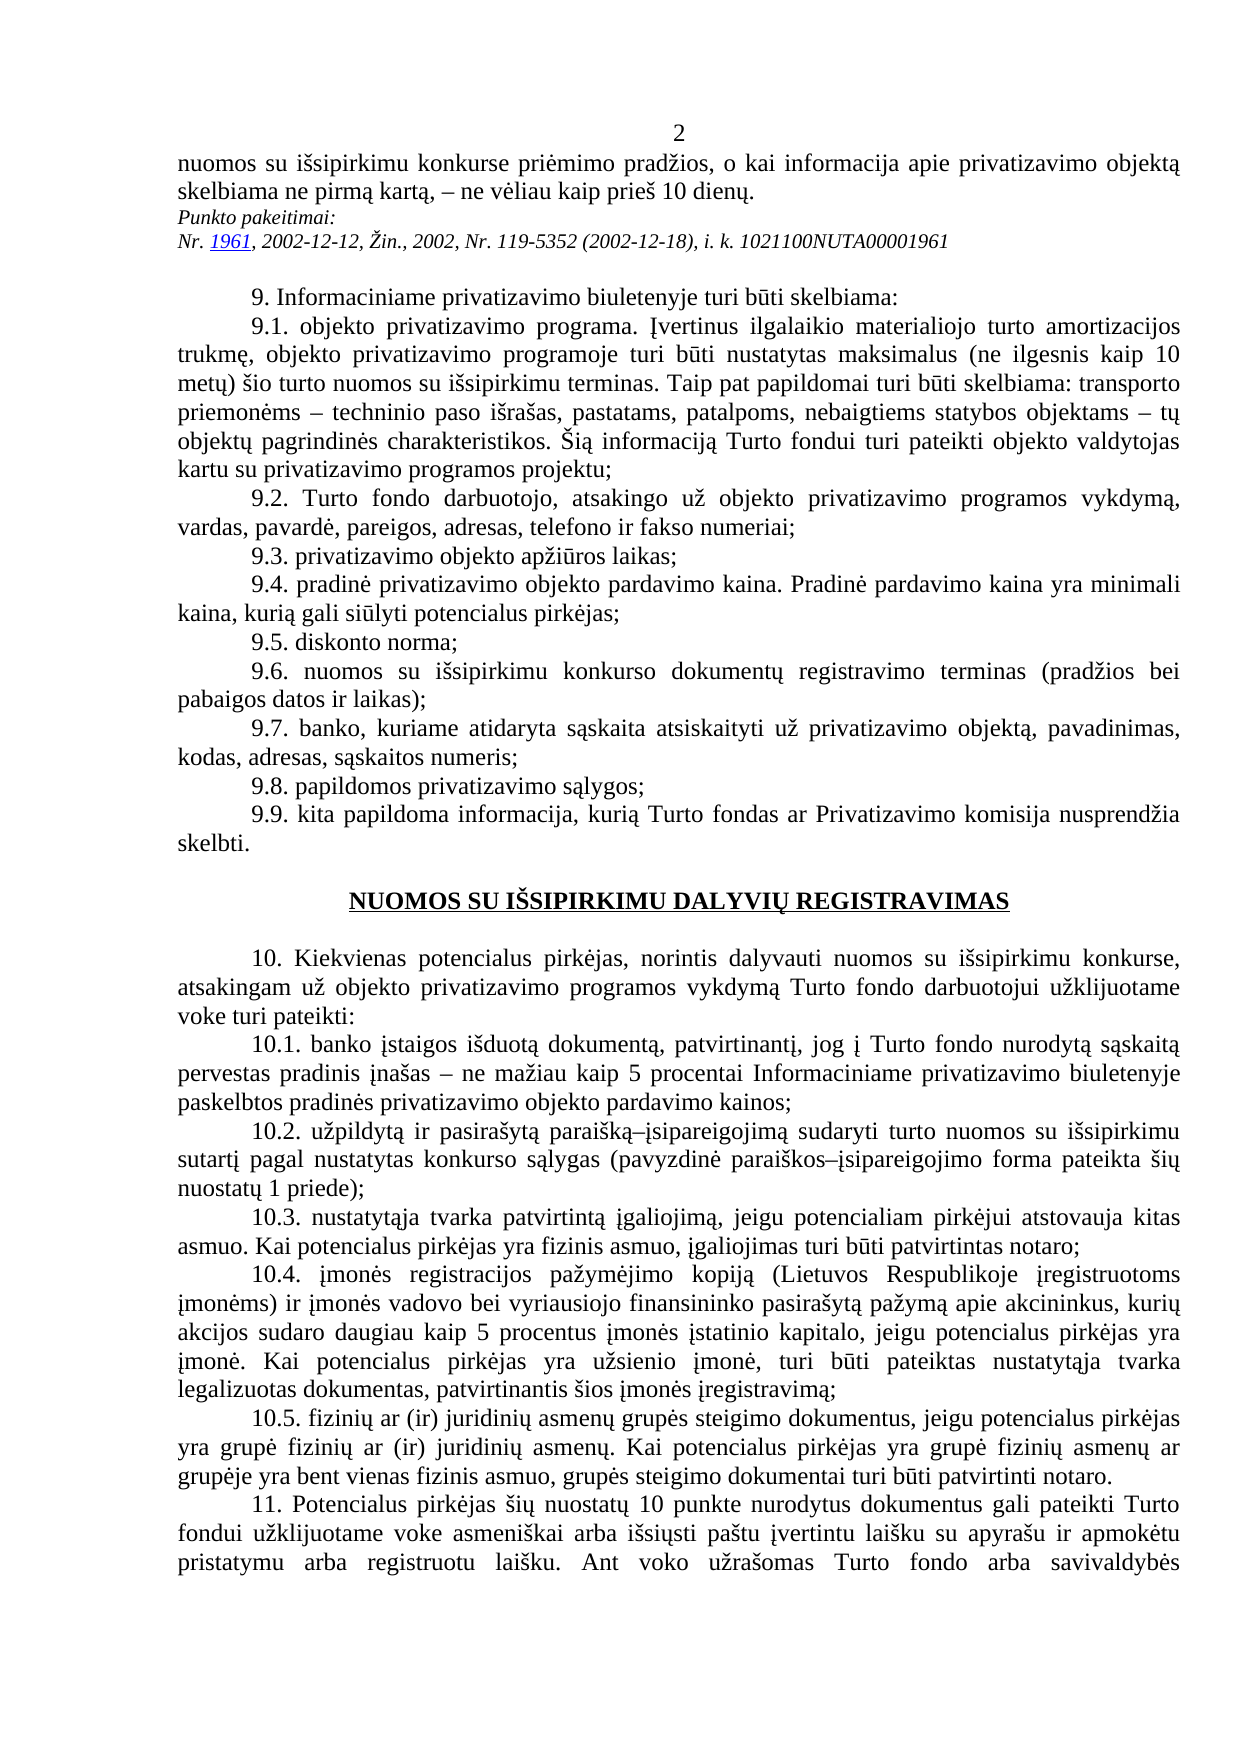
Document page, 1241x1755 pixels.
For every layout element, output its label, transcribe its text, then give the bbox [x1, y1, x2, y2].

text 10. Kiekvienas potencialus pirkėjas, norintis dalyvauti nuomos su išsipirkimu konkurse, atsakingam už objekto privatizavimo programos vykdymą Turto fondo darbuotojui užklijuotame voke turi pateikti: [177, 943, 1181, 1029]
text 9. Informaciniame privatizavimo biuletenyje turi būti skelbiama: [177, 282, 1181, 311]
text 11. Potencialus pirkėjas šių nuostatų 10 punkte nurodytus dokumentus gali pateikti Turto fondui užklijuotame voke asmeniškai arba išsiųsti paštu įvertintu laišku su apyrašu ir apmokėtu pristatymu arba registruotu laišku. Ant voko užrašomas Turto fondo arba savivaldybės [177, 1489, 1181, 1576]
text Nr. 1961, 2002-12-12, Žin., 2002, Nr. 119-5352 (2002-12-18), i. k. 1021100NUTA00001961 [177, 229, 1181, 253]
text 9.7. banko, kuriame atidaryta sąskaita atsiskaityti už privatizavimo objektą, pavadinimas, kodas, adresas, sąskaitos numeris; [177, 713, 1181, 771]
text 9.1. objekto privatizavimo programa. Įvertinus ilgalaikio materialiojo turto amortizacijos trukmę, objekto privatizavimo programoje turi būti nustatytas maksimalus (ne ilgesnis kaip 10 metų) šio turto nuomos su išsipirkimu terminas. Taip pat papildomai turi būti skelbiama: transporto priemonėms – techninio paso išrašas, pastatams, patalpoms, nebaigtiems statybos objektams – tų objektų pagrindinės charakteristikos. Šią informaciją Turto fondui turi pateikti objekto valdytojas kartu su privatizavimo programos projektu; [177, 311, 1181, 483]
text 9.2. Turto fondo darbuotojo, atsakingo už objekto privatizavimo programos vykdymą, vardas, pavardė, pareigos, adresas, telefono ir fakso numeriai; [177, 483, 1181, 541]
text 10.2. užpildytą ir pasirašytą paraišką–įsipareigojimą sudaryti turto nuomos su išsipirkimu sutartį pagal nustatytas konkurso sąlygas (pavyzdinė paraiškos–įsipareigojimo forma pateikta šių nuostatų 1 priede); [177, 1116, 1181, 1202]
text 10.1. banko įstaigos išduotą dokumentą, patvirtinantį, jog į Turto fondo nurodytą sąskaitą pervestas pradinis įnašas – ne mažiau kaip 5 procentai Informaciniame privatizavimo biuletenyje paskelbtos pradinės privatizavimo objekto pardavimo kainos; [177, 1029, 1181, 1116]
text 9.8. papildomos privatizavimo sąlygos; [177, 771, 1181, 799]
text 10.5. fizinių ar (ir) juridinių asmenų grupės steigimo dokumentus, jeigu potencialus pirkėjas yra grupė fizinių ar (ir) juridinių asmenų. Kai potencialus pirkėjas yra grupė fizinių asmenų ar grupėje yra bent vienas fizinis asmuo, grupės steigimo dokumentai turi būti patvirtinti notaro. [177, 1403, 1181, 1489]
text 9.9. kita papildoma informacija, kurią Turto fondas ar Privatizavimo komisija nusprendžia skelbti. [177, 799, 1181, 857]
text nuomos su išsipirkimu konkurse priėmimo pradžios, o kai informacija apie privatizavimo objektą skelbiama ne pirmą kartą, – ne vėliau kaip prieš 10 dienų. [177, 148, 1181, 205]
text 9.5. diskonto norma; [177, 627, 1181, 656]
text Punkto pakeitimai: [177, 205, 1181, 229]
text 10.3. nustatytąja tvarka patvirtintą įgaliojimą, jeigu potencialiam pirkėjui atstovauja kitas asmuo. Kai potencialus pirkėjas yra fizinis asmuo, įgaliojimas turi būti patvirtintas notaro; [177, 1202, 1181, 1259]
text 9.6. nuomos su išsipirkimu konkurso dokumentų registravimo terminas (pradžios bei pabaigos datos ir laikas); [177, 656, 1181, 713]
text 9.3. privatizavimo objekto apžiūros laikas; [177, 541, 1181, 569]
text 9.4. pradinė privatizavimo objekto pardavimo kaina. Pradinė pardavimo kaina yra minimali kaina, kurią gali siūlyti potencialus pirkėjas; [177, 569, 1181, 627]
text 10.4. įmonės registracijos pažymėjimo kopiją (Lietuvos Respublikoje įregistruotoms įmonėms) ir įmonės vadovo bei vyriausiojo finansininko pasirašytą pažymą apie akcininkus, kurių akcijos sudaro daugiau kaip 5 procentus įmonės įstatinio kapitalo, jeigu potencialus pirkėjas yra įmonė. Kai potencialus pirkėjas yra užsienio įmonė, turi būti pateiktas nustatytąja tvarka legalizuotas dokumentas, patvirtinantis šios įmonės įregistravimą; [177, 1259, 1181, 1403]
text NUOMOS SU IŠSIPIRKIMU DALYVIŲ REGISTRAVIMAS [177, 886, 1181, 914]
